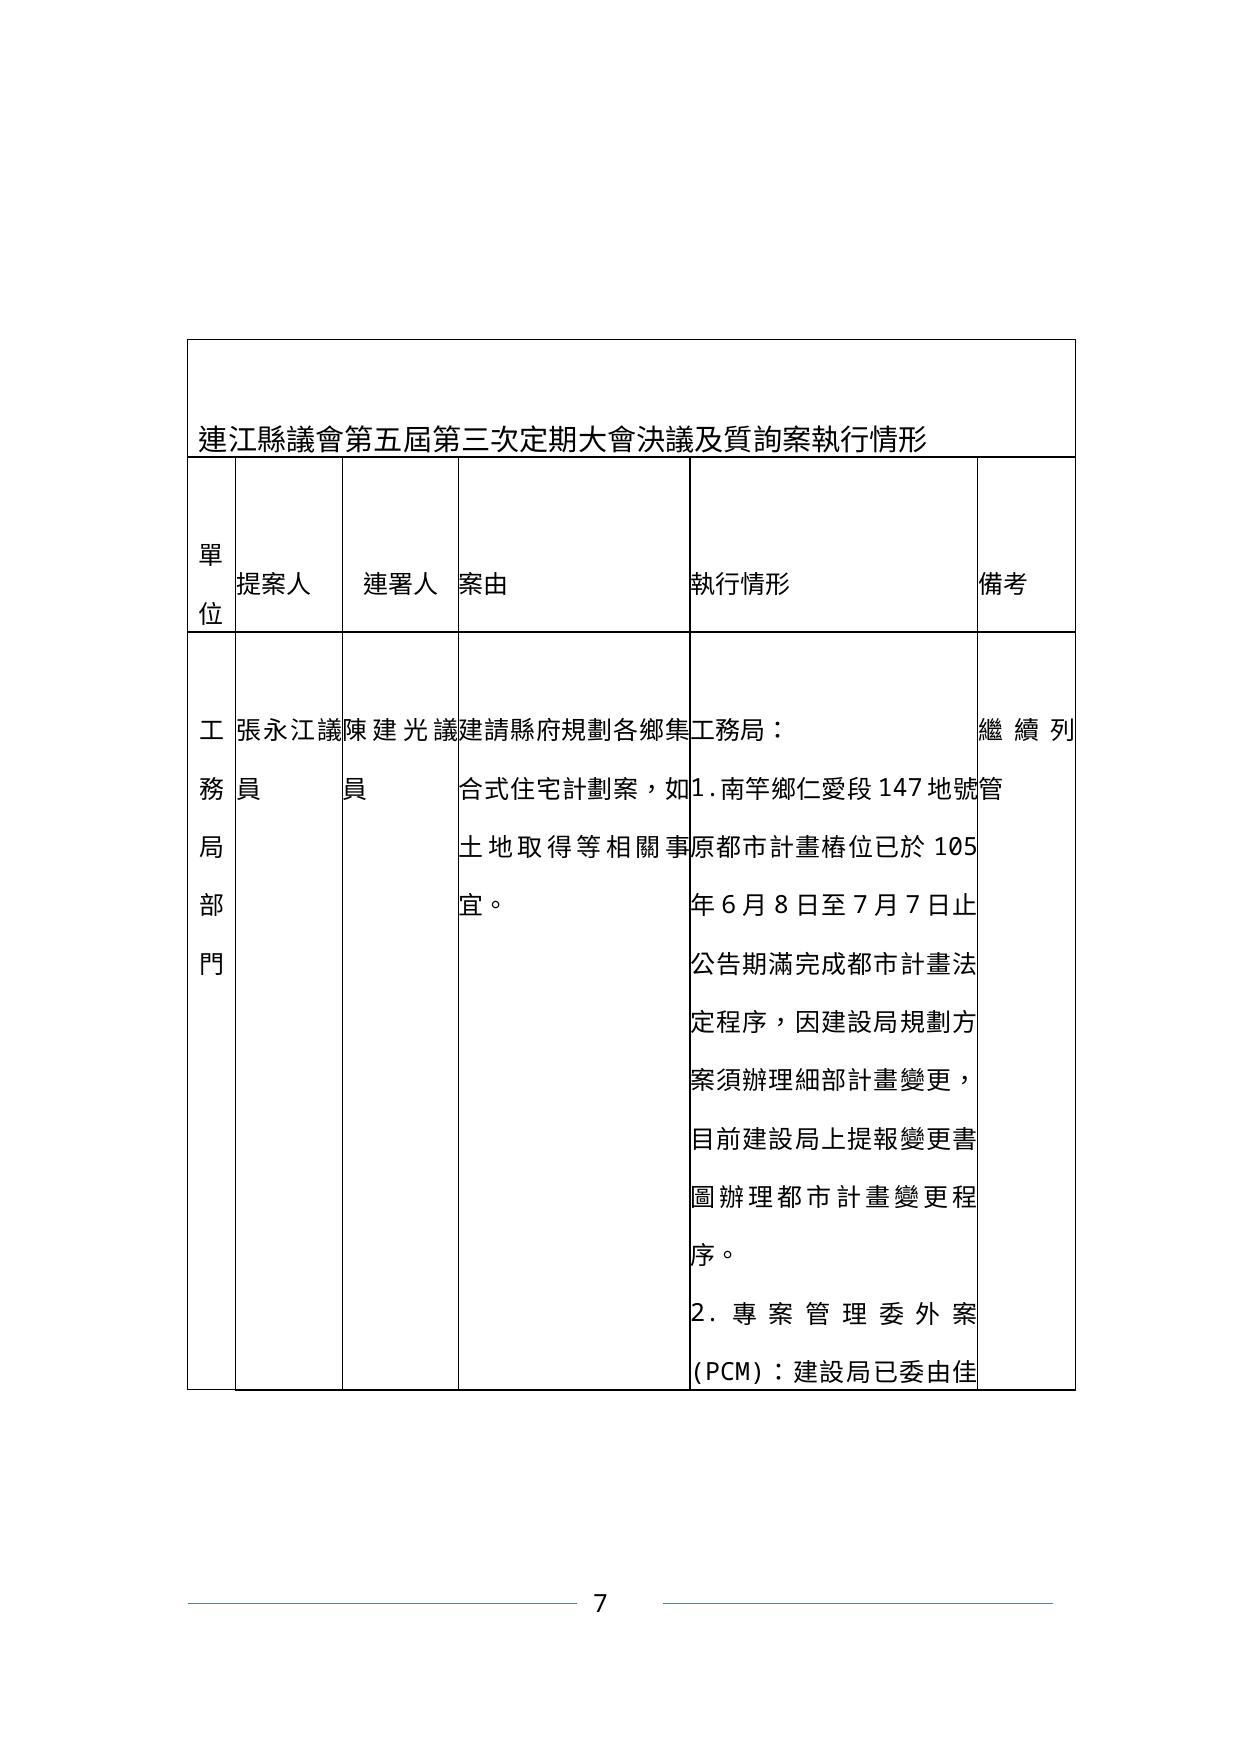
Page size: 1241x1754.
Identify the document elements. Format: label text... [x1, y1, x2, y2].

table_cell 工務局： 1.南竿鄉仁愛段147地號原都市計畫樁位已於105年6月8日至7月7日止公告期滿完成都市計畫法定程序，因建設局規劃方案須辦理細部計畫變更，目前建設局上提報變更書圖辦理都市計畫變更程序。 2.專案管理委外案(PCM)：建設局已委由佳 [691, 633, 977, 1389]
table_cell 單位 [188, 458, 235, 631]
table_cell 備考 [978, 458, 1075, 631]
table_cell 繼續列管 [978, 633, 1075, 1389]
table_cell 案由 [459, 458, 689, 631]
table_header 連江縣議會第五屆第三次定期大會決議及質詢案執行情形 [188, 340, 1075, 456]
table_cell 提案人 [236, 458, 342, 631]
table_cell 陳建光議員 [343, 633, 458, 1389]
table_cell 工 務 局 部 門 [188, 633, 235, 1389]
table_cell 執行情形 [691, 458, 977, 631]
table_cell 連署人 [343, 458, 458, 631]
table_cell 建請縣府規劃各鄉集合式住宅計劃案，如土地取得等相關事宜。 [459, 633, 689, 1389]
table_cell 張永江議員 [236, 633, 342, 1389]
